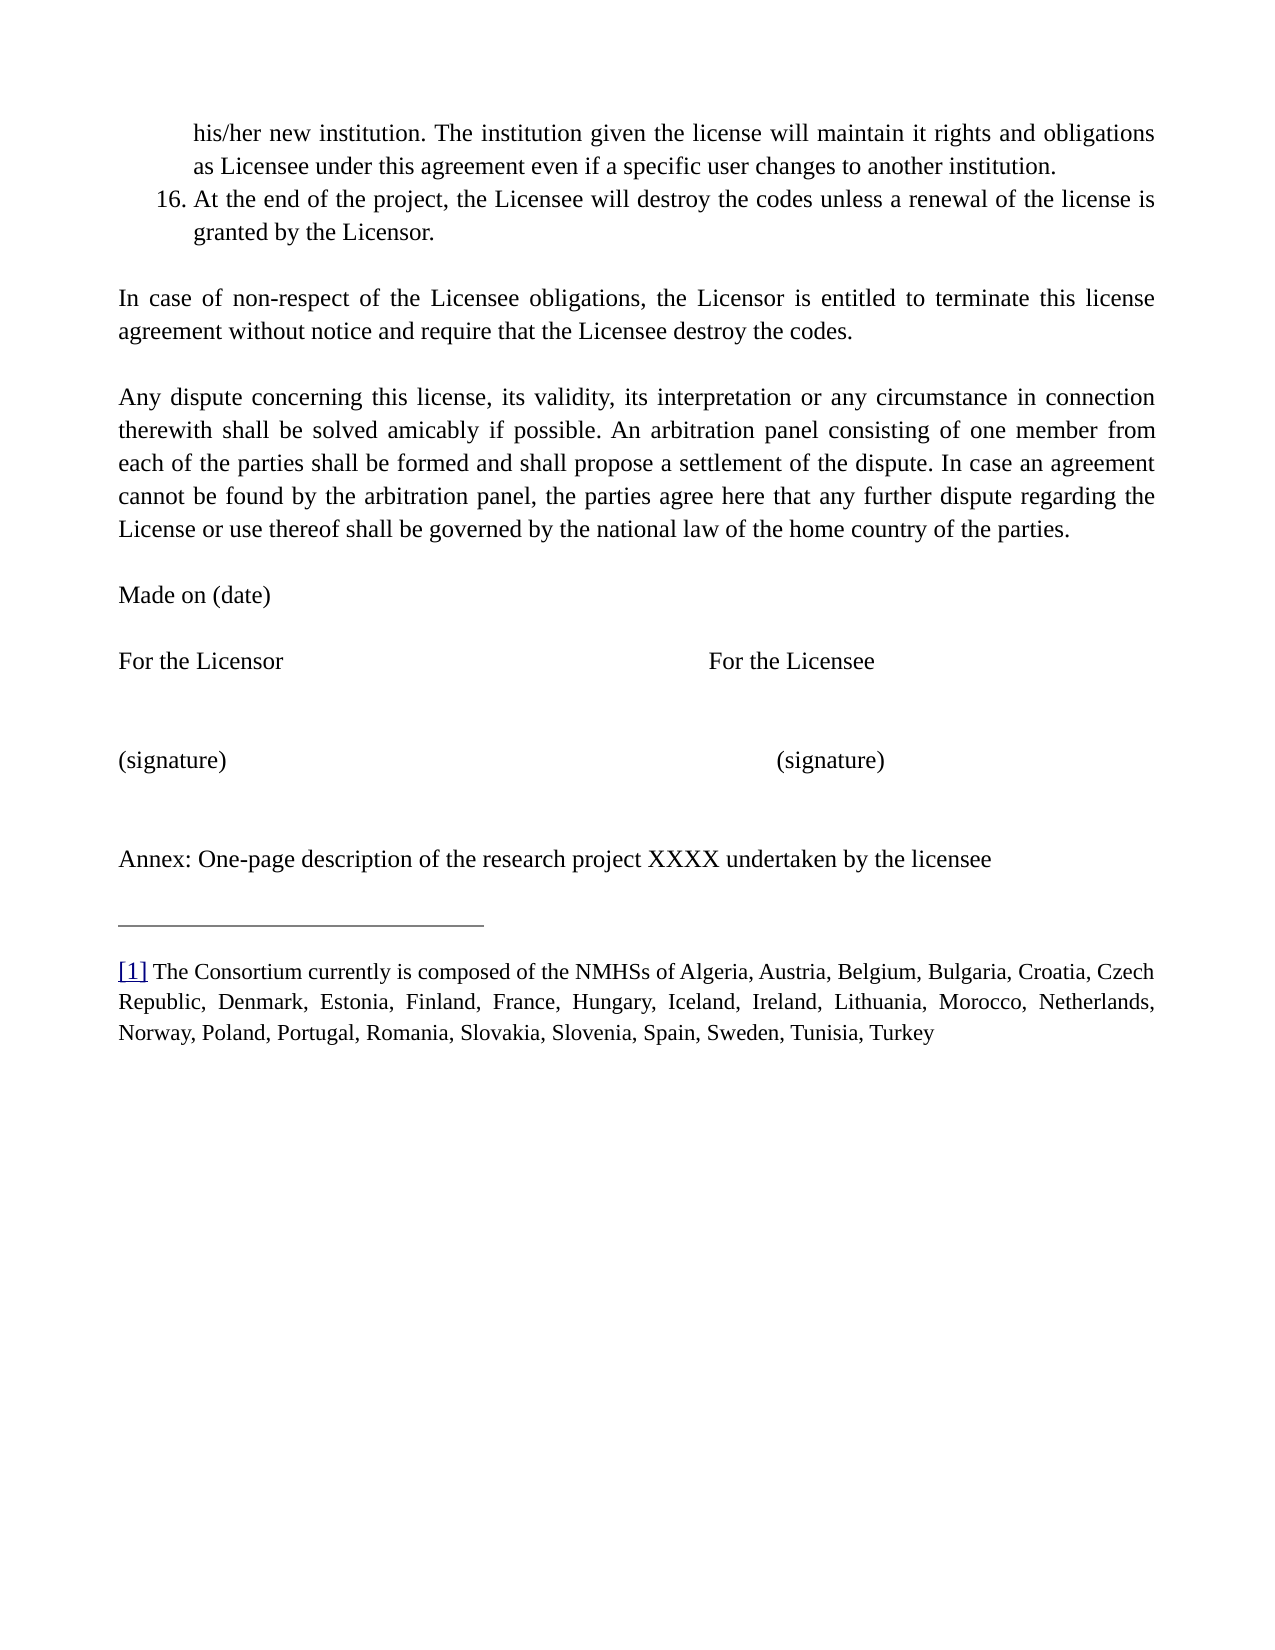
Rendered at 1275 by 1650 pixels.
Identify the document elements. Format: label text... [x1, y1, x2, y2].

list his/her new institution. The institution given the license will maintain it rights and obligations as Licensee under this agreement even if a specific user changes to another institution. [156, 118, 1157, 180]
text In case of non-respect of the Licensee obligations, the Licensor is entitled to terminate this license agreement without notice and require that the Licensee destroy the codes. [118, 283, 1157, 345]
text Annex: One-page description of the research project XXXX undertaken by the licensee [118, 844, 1157, 873]
text Any dispute concerning this license, its validity, its interpretation or any circumstance in connection therewith shall be solved amicably if possible. An arbitration panel consisting of one member from each of the parties shall be formed and shall propose a settlement of the dispute. In case an agreement cannot be found by the arbitration panel, the parties agree here that any further dispute regarding the License or use thereof shall be governed by the national law of the home country of the parties. [118, 382, 1157, 543]
text [1] The Consortium currently is composed of the NMHSs of Algeria, Austria, Belgium, Bulgaria, Croatia, Czech Republic, Denmark, Estonia, Finland, France, Hungary, Iceland, Ireland, Lithuania, Morocco, Netherlands, Norway, Poland, Portugal, Romania, Slovakia, Slovenia, Spain, Sweden, Tunisia, Turkey [118, 956, 1157, 1045]
text (signature) (signature) [118, 746, 1157, 774]
text For the Licensor For the Licensee [118, 646, 1157, 675]
text Made on (date) [118, 580, 1157, 609]
list At the end of the project, the Licensee will destroy the codes unless a renewal of the license is granted by the Licensor. [156, 184, 1157, 246]
